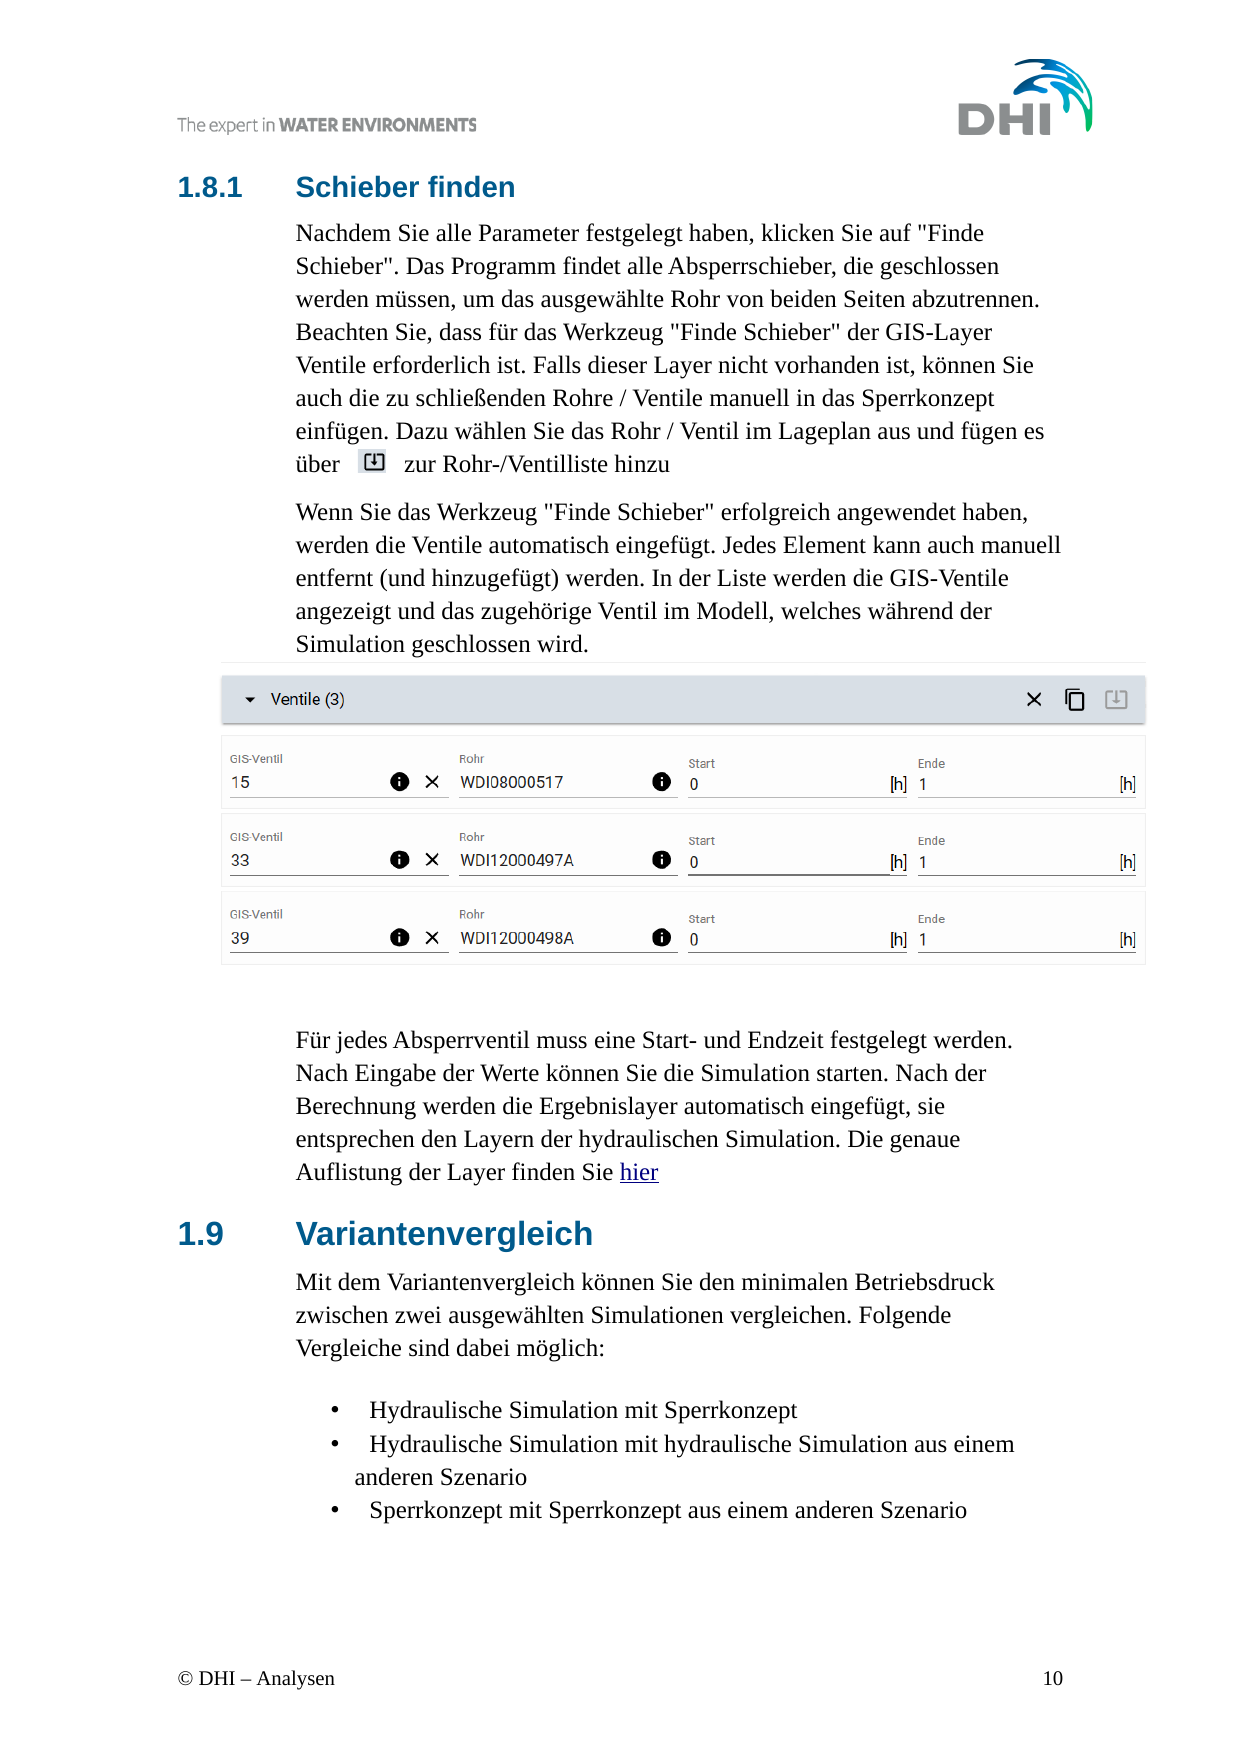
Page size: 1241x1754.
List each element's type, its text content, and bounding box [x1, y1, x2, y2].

list Hydraulische Simulation mit Sperrkonzept [339, 1396, 1063, 1424]
picture [177, 117, 477, 135]
text Wenn Sie das Werkzeug "Finde Schieber" erfolgreich angewendet haben, werden die Ventile automatisch eingefügt. Jedes Element kann auch manuell entfernt (und hinzugefügt) werden. In der Liste werden die GIS-Ventile angezeigt und das zugehörige Ventil im Modell, welches während der Simulation geschlossen wird. [295, 497, 1063, 658]
list Hydraulische Simulation mit hydraulische Simulation aus einem anderen Szenario [339, 1429, 1063, 1490]
subtitle Variantenvergleich [177, 1214, 1063, 1252]
text Nachdem Sie alle Parameter festgelegt haben, klicken Sie auf "Finde Schieber". Das Programm findet alle Absperrschieber, die geschlossen werden müssen, um das ausgewählte Rohr von beiden Seiten abzutrennen. Beachten Sie, dass für das Werkzeug "Finde Schieber" der GIS-Layer Ventile erforderlich ist. Falls dieser Layer nicht vorhanden ist, können Sie auch die zu schließenden Rohre / Ventile manuell in das Sperrkonzept einfügen. Dazu wählen Sie das Rohr / Ventil im Lageplan aus und fügen es über zur Rohr-/Ventilliste hinzu [295, 218, 1063, 478]
picture [958, 59, 1093, 135]
subtitle Schieber finden [177, 169, 1063, 203]
picture [357, 449, 386, 473]
text Für jedes Absperrventil muss eine Start- und Endzeit festgelegt werden. Nach Eingabe der Werte können Sie die Simulation starten. Nach der Berechnung werden die Ergebnislayer automatisch eingefügt, sie entsprechen den Layern der hydraulischen Simulation. Die genaue Auflistung der Layer finden Sie hier [295, 1025, 1063, 1186]
picture [210, 662, 1148, 973]
list Sperrkonzept mit Sperrkonzept aus einem anderen Szenario [339, 1495, 1063, 1523]
text Mit dem Variantenvergleich können Sie den minimalen Betriebsdruck zwischen zwei ausgewählten Simulationen vergleichen. Folgende Vergleiche sind dabei möglich: [295, 1267, 1063, 1362]
